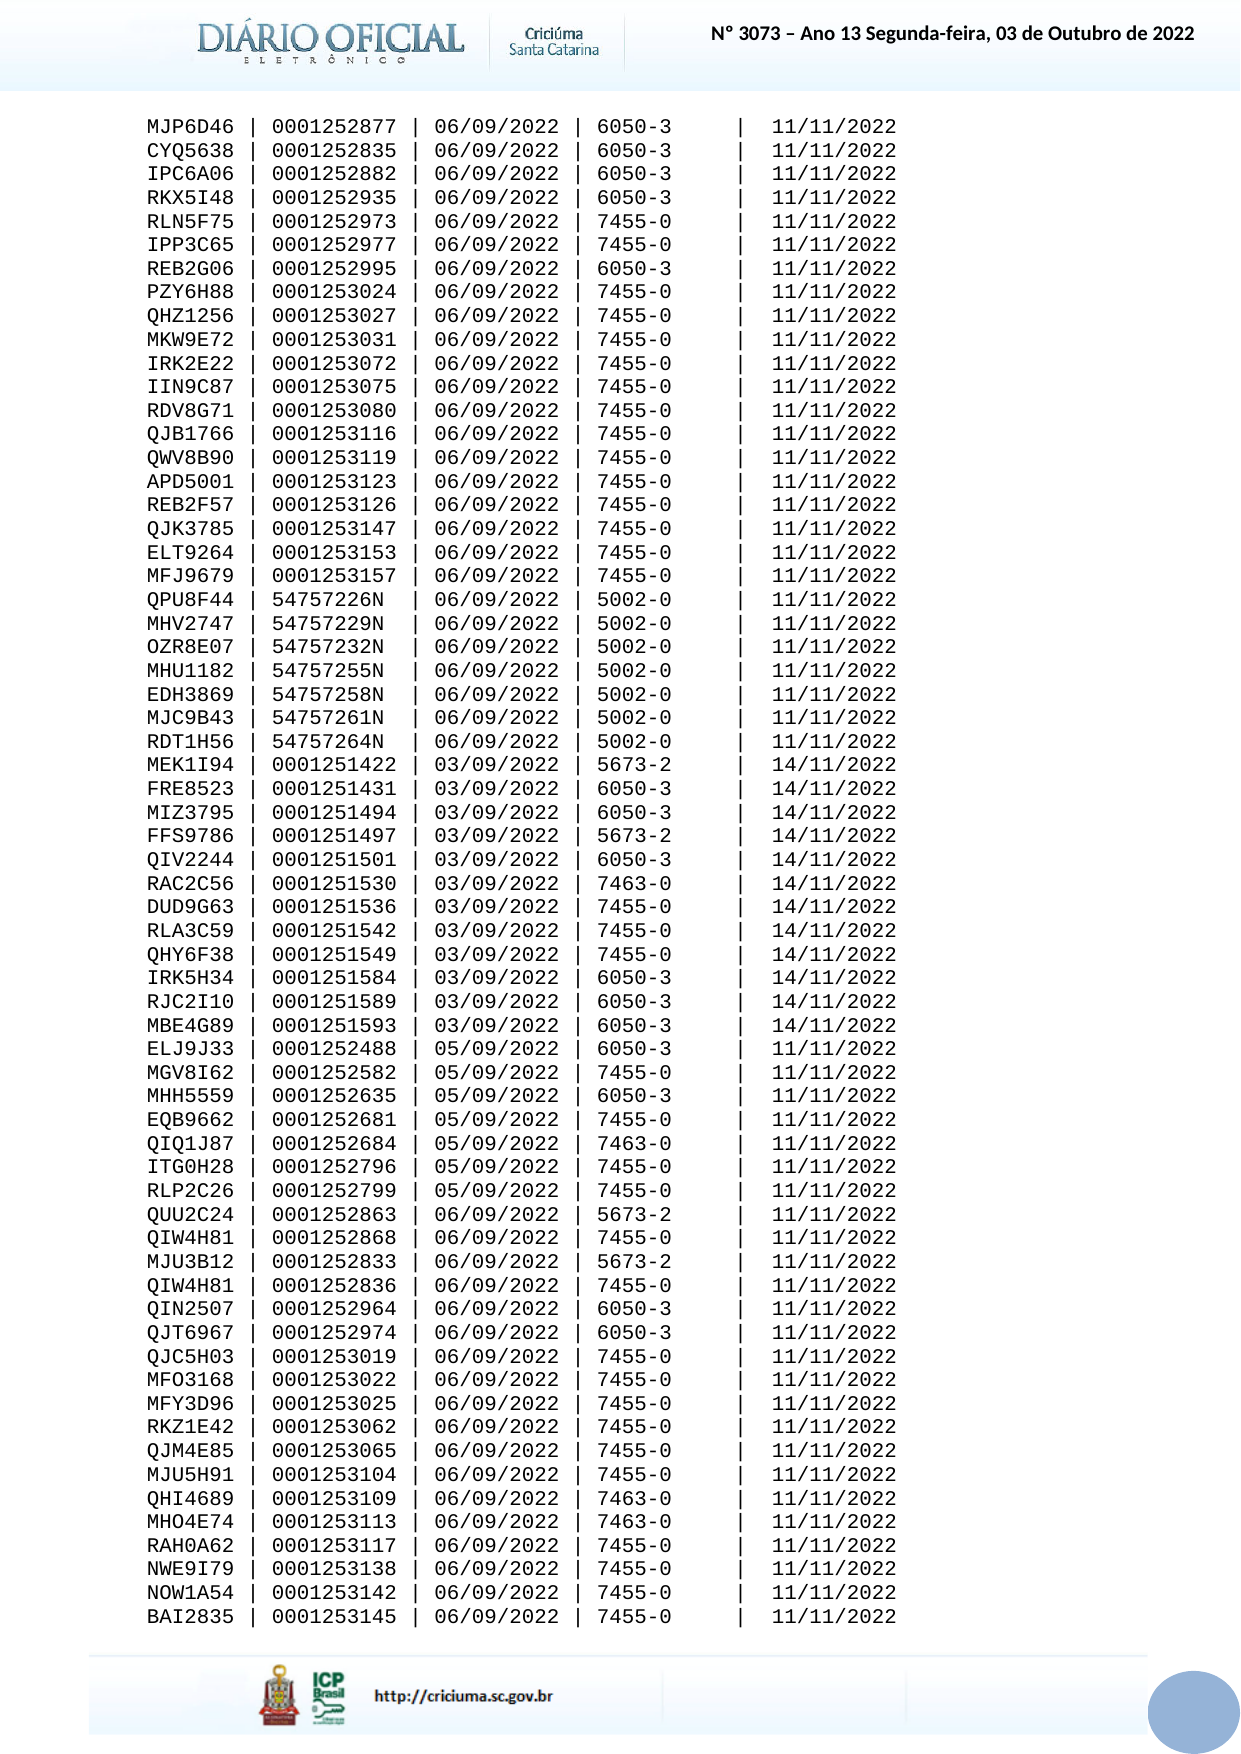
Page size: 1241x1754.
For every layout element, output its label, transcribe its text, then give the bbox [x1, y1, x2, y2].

text NOW1A54 | 0001253142 | 06/09/2022 | 7455-0 | 11/11/2022 [59, 1582, 1167, 1606]
text QIN2507 | 0001252964 | 06/09/2022 | 6050-3 | 11/11/2022 [59, 1298, 1167, 1322]
text QPU8F44 | 54757226N | 06/09/2022 | 5002-0 | 11/11/2022 [59, 589, 1167, 613]
text BAI2835 | 0001253145 | 06/09/2022 | 7455-0 | 11/11/2022 [59, 1606, 1167, 1629]
text MJP6D46 | 0001252877 | 06/09/2022 | 6050-3 | 11/11/2022 [59, 116, 1167, 140]
text MJC9B43 | 54757261N | 06/09/2022 | 5002-0 | 11/11/2022 [59, 707, 1167, 731]
text MHU1182 | 54757255N | 06/09/2022 | 5002-0 | 11/11/2022 [59, 660, 1167, 683]
text MIZ3795 | 0001251494 | 03/09/2022 | 6050-3 | 14/11/2022 [59, 802, 1167, 825]
text QJB1766 | 0001253116 | 06/09/2022 | 7455-0 | 11/11/2022 [59, 423, 1167, 447]
text MFY3D96 | 0001253025 | 06/09/2022 | 7455-0 | 11/11/2022 [59, 1393, 1167, 1417]
text RKZ1E42 | 0001253062 | 06/09/2022 | 7455-0 | 11/11/2022 [59, 1417, 1167, 1440]
text EQB9662 | 0001252681 | 05/09/2022 | 7455-0 | 11/11/2022 [59, 1109, 1167, 1133]
text QHY6F38 | 0001251549 | 03/09/2022 | 7455-0 | 14/11/2022 [59, 944, 1167, 967]
text IPP3C65 | 0001252977 | 06/09/2022 | 7455-0 | 11/11/2022 [59, 234, 1167, 258]
text MHH5559 | 0001252635 | 05/09/2022 | 6050-3 | 11/11/2022 [59, 1086, 1167, 1109]
text IRK2E22 | 0001253072 | 06/09/2022 | 7455-0 | 11/11/2022 [59, 352, 1167, 376]
text MHO4E74 | 0001253113 | 06/09/2022 | 7463-0 | 11/11/2022 [59, 1511, 1167, 1535]
text IPC6A06 | 0001252882 | 06/09/2022 | 6050-3 | 11/11/2022 [59, 163, 1167, 187]
text QWV8B90 | 0001253119 | 06/09/2022 | 7455-0 | 11/11/2022 [59, 447, 1167, 471]
text MFJ9679 | 0001253157 | 06/09/2022 | 7455-0 | 11/11/2022 [59, 565, 1167, 589]
text RDV8G71 | 0001253080 | 06/09/2022 | 7455-0 | 11/11/2022 [59, 400, 1167, 423]
text FFS9786 | 0001251497 | 03/09/2022 | 5673-2 | 14/11/2022 [59, 825, 1167, 849]
text APD5001 | 0001253123 | 06/09/2022 | 7455-0 | 11/11/2022 [59, 471, 1167, 494]
text MGV8I62 | 0001252582 | 05/09/2022 | 7455-0 | 11/11/2022 [59, 1062, 1167, 1086]
text OZR8E07 | 54757232N | 06/09/2022 | 5002-0 | 11/11/2022 [59, 636, 1167, 660]
text ELJ9J33 | 0001252488 | 05/09/2022 | 6050-3 | 11/11/2022 [59, 1038, 1167, 1062]
text QIV2244 | 0001251501 | 03/09/2022 | 6050-3 | 14/11/2022 [59, 849, 1167, 873]
text QJK3785 | 0001253147 | 06/09/2022 | 7455-0 | 11/11/2022 [59, 518, 1167, 542]
text MEK1I94 | 0001251422 | 03/09/2022 | 5673-2 | 14/11/2022 [59, 754, 1167, 778]
text DUD9G63 | 0001251536 | 03/09/2022 | 7455-0 | 14/11/2022 [59, 896, 1167, 920]
text QIW4H81 | 0001252836 | 06/09/2022 | 7455-0 | 11/11/2022 [59, 1275, 1167, 1298]
text RAC2C56 | 0001251530 | 03/09/2022 | 7463-0 | 14/11/2022 [59, 873, 1167, 896]
text IRK5H34 | 0001251584 | 03/09/2022 | 6050-3 | 14/11/2022 [59, 967, 1167, 991]
text RLP2C26 | 0001252799 | 05/09/2022 | 7455-0 | 11/11/2022 [59, 1180, 1167, 1204]
text MHV2747 | 54757229N | 06/09/2022 | 5002-0 | 11/11/2022 [59, 613, 1167, 636]
text RLN5F75 | 0001252973 | 06/09/2022 | 7455-0 | 11/11/2022 [59, 211, 1167, 234]
text REB2G06 | 0001252995 | 06/09/2022 | 6050-3 | 11/11/2022 [59, 258, 1167, 282]
text ELT9264 | 0001253153 | 06/09/2022 | 7455-0 | 11/11/2022 [59, 542, 1167, 565]
text QIQ1J87 | 0001252684 | 05/09/2022 | 7463-0 | 11/11/2022 [59, 1133, 1167, 1156]
text MFO3168 | 0001253022 | 06/09/2022 | 7455-0 | 11/11/2022 [59, 1369, 1167, 1393]
text MKW9E72 | 0001253031 | 06/09/2022 | 7455-0 | 11/11/2022 [59, 329, 1167, 352]
text CYQ5638 | 0001252835 | 06/09/2022 | 6050-3 | 11/11/2022 [59, 140, 1167, 163]
text RAH0A62 | 0001253117 | 06/09/2022 | 7455-0 | 11/11/2022 [59, 1535, 1167, 1558]
text RJC2I10 | 0001251589 | 03/09/2022 | 6050-3 | 14/11/2022 [59, 991, 1167, 1014]
text RLA3C59 | 0001251542 | 03/09/2022 | 7455-0 | 14/11/2022 [59, 920, 1167, 944]
text QJM4E85 | 0001253065 | 06/09/2022 | 7455-0 | 11/11/2022 [59, 1440, 1167, 1464]
text IIN9C87 | 0001253075 | 06/09/2022 | 7455-0 | 11/11/2022 [59, 376, 1167, 400]
text EDH3869 | 54757258N | 06/09/2022 | 5002-0 | 11/11/2022 [59, 683, 1167, 707]
text RKX5I48 | 0001252935 | 06/09/2022 | 6050-3 | 11/11/2022 [59, 187, 1167, 211]
text REB2F57 | 0001253126 | 06/09/2022 | 7455-0 | 11/11/2022 [59, 494, 1167, 518]
text MJU5H91 | 0001253104 | 06/09/2022 | 7455-0 | 11/11/2022 [59, 1464, 1167, 1487]
text ITG0H28 | 0001252796 | 05/09/2022 | 7455-0 | 11/11/2022 [59, 1156, 1167, 1180]
text RDT1H56 | 54757264N | 06/09/2022 | 5002-0 | 11/11/2022 [59, 731, 1167, 754]
text QIW4H81 | 0001252868 | 06/09/2022 | 7455-0 | 11/11/2022 [59, 1227, 1167, 1251]
text PZY6H88 | 0001253024 | 06/09/2022 | 7455-0 | 11/11/2022 [59, 282, 1167, 305]
text QJT6967 | 0001252974 | 06/09/2022 | 6050-3 | 11/11/2022 [59, 1322, 1167, 1346]
text NWE9I79 | 0001253138 | 06/09/2022 | 7455-0 | 11/11/2022 [59, 1558, 1167, 1582]
text QUU2C24 | 0001252863 | 06/09/2022 | 5673-2 | 11/11/2022 [59, 1204, 1167, 1227]
text MJU3B12 | 0001252833 | 06/09/2022 | 5673-2 | 11/11/2022 [59, 1251, 1167, 1275]
text QHI4689 | 0001253109 | 06/09/2022 | 7463-0 | 11/11/2022 [59, 1487, 1167, 1511]
text QHZ1256 | 0001253027 | 06/09/2022 | 7455-0 | 11/11/2022 [59, 305, 1167, 329]
text FRE8523 | 0001251431 | 03/09/2022 | 6050-3 | 14/11/2022 [59, 778, 1167, 802]
text MBE4G89 | 0001251593 | 03/09/2022 | 6050-3 | 14/11/2022 [59, 1014, 1167, 1038]
text QJC5H03 | 0001253019 | 06/09/2022 | 7455-0 | 11/11/2022 [59, 1346, 1167, 1369]
